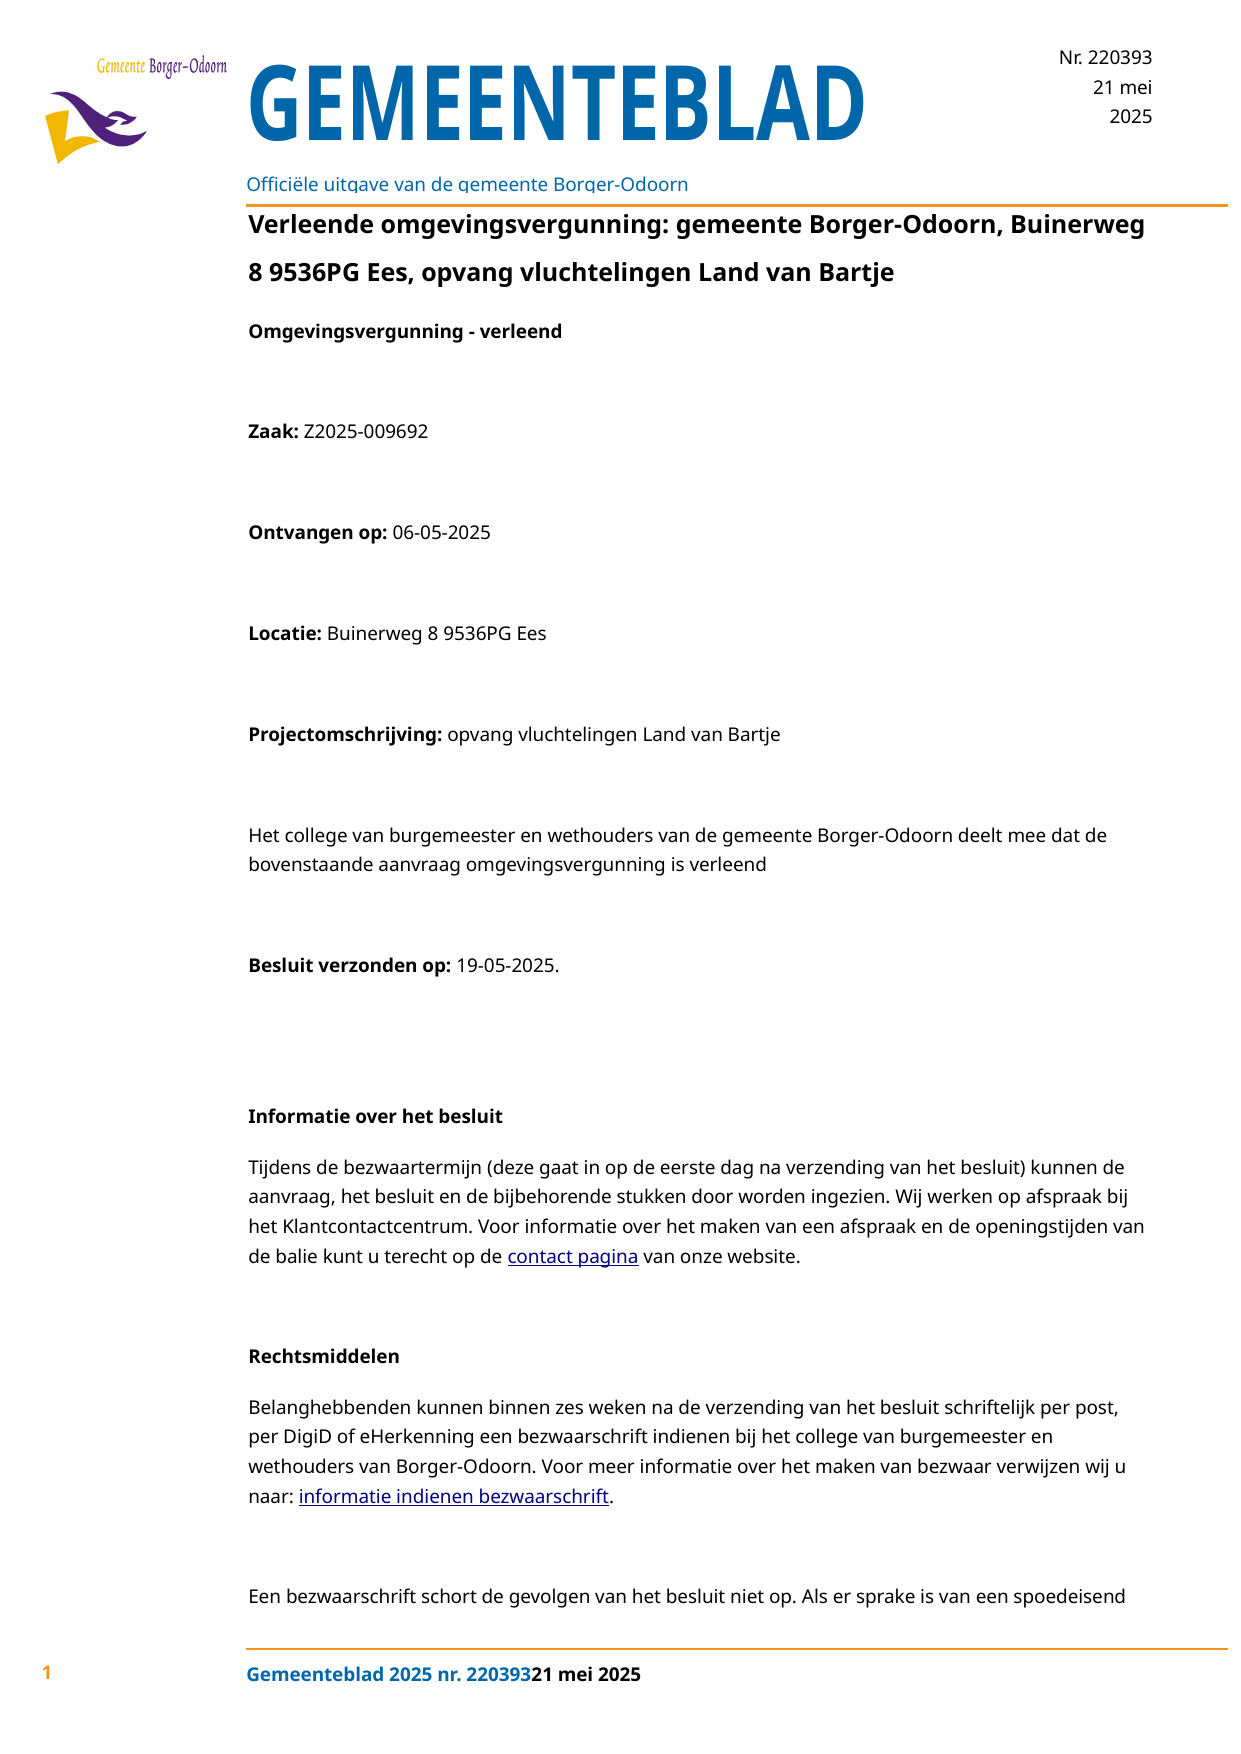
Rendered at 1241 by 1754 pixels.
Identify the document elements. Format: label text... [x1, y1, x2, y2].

text Informatie over het besluit [248, 1104, 1152, 1129]
text Besluit verzonden op: 19-05-2025. [248, 952, 1152, 978]
text Rechtsmiddelen [248, 1344, 1152, 1369]
picture [41, 47, 231, 172]
text Belanghebbenden kunnen binnen zes weken na de verzending van het besluit schriftelijk per post, per DigiD of eHerkenning een bezwaarschrift indienen bij het college van burgemeester en wethouders van Borger-Odoorn. Voor meer informatie over het maken van bezwaar verwijzen wij u naar: informatie indienen bezwaarschrift. [248, 1394, 1152, 1509]
text Omgevingsvergunning - verleend [248, 318, 1152, 344]
text Zaak: Z2025-009692 [248, 419, 1152, 444]
text Locatie: Buinerweg 8 9536PG Ees [248, 620, 1152, 646]
text Projectomschrijving: opvang vluchtelingen Land van Bartje [248, 721, 1152, 747]
text Verleende omgevingsvergunning: gemeente Borger-Odoorn, Buinerweg 8 9536PG Ees, opvang vluchtelingen Land van Bartje [248, 207, 1152, 288]
text Ontvangen op: 06-05-2025 [248, 519, 1152, 545]
text Tijdens de bezwaartermijn (deze gaat in op de eerste dag na verzending van het besluit) kunnen de aanvraag, het besluit en de bijbehorende stukken door worden ingezien. Wij werken op afspraak bij het Klantcontactcentrum. Voor informatie over het maken van een afspraak en de openingstijden van de balie kunt u terecht op de contact pagina van onze website. [248, 1154, 1152, 1269]
text Een bezwaarschrift schort de gevolgen van het besluit niet op. Als er sprake is van een spoedeisend [248, 1584, 1152, 1609]
text Het college van burgemeester en wethouders van de gemeente Borger-Odoorn deelt mee dat de bovenstaande aanvraag omgevingsvergunning is verleend [248, 822, 1152, 877]
